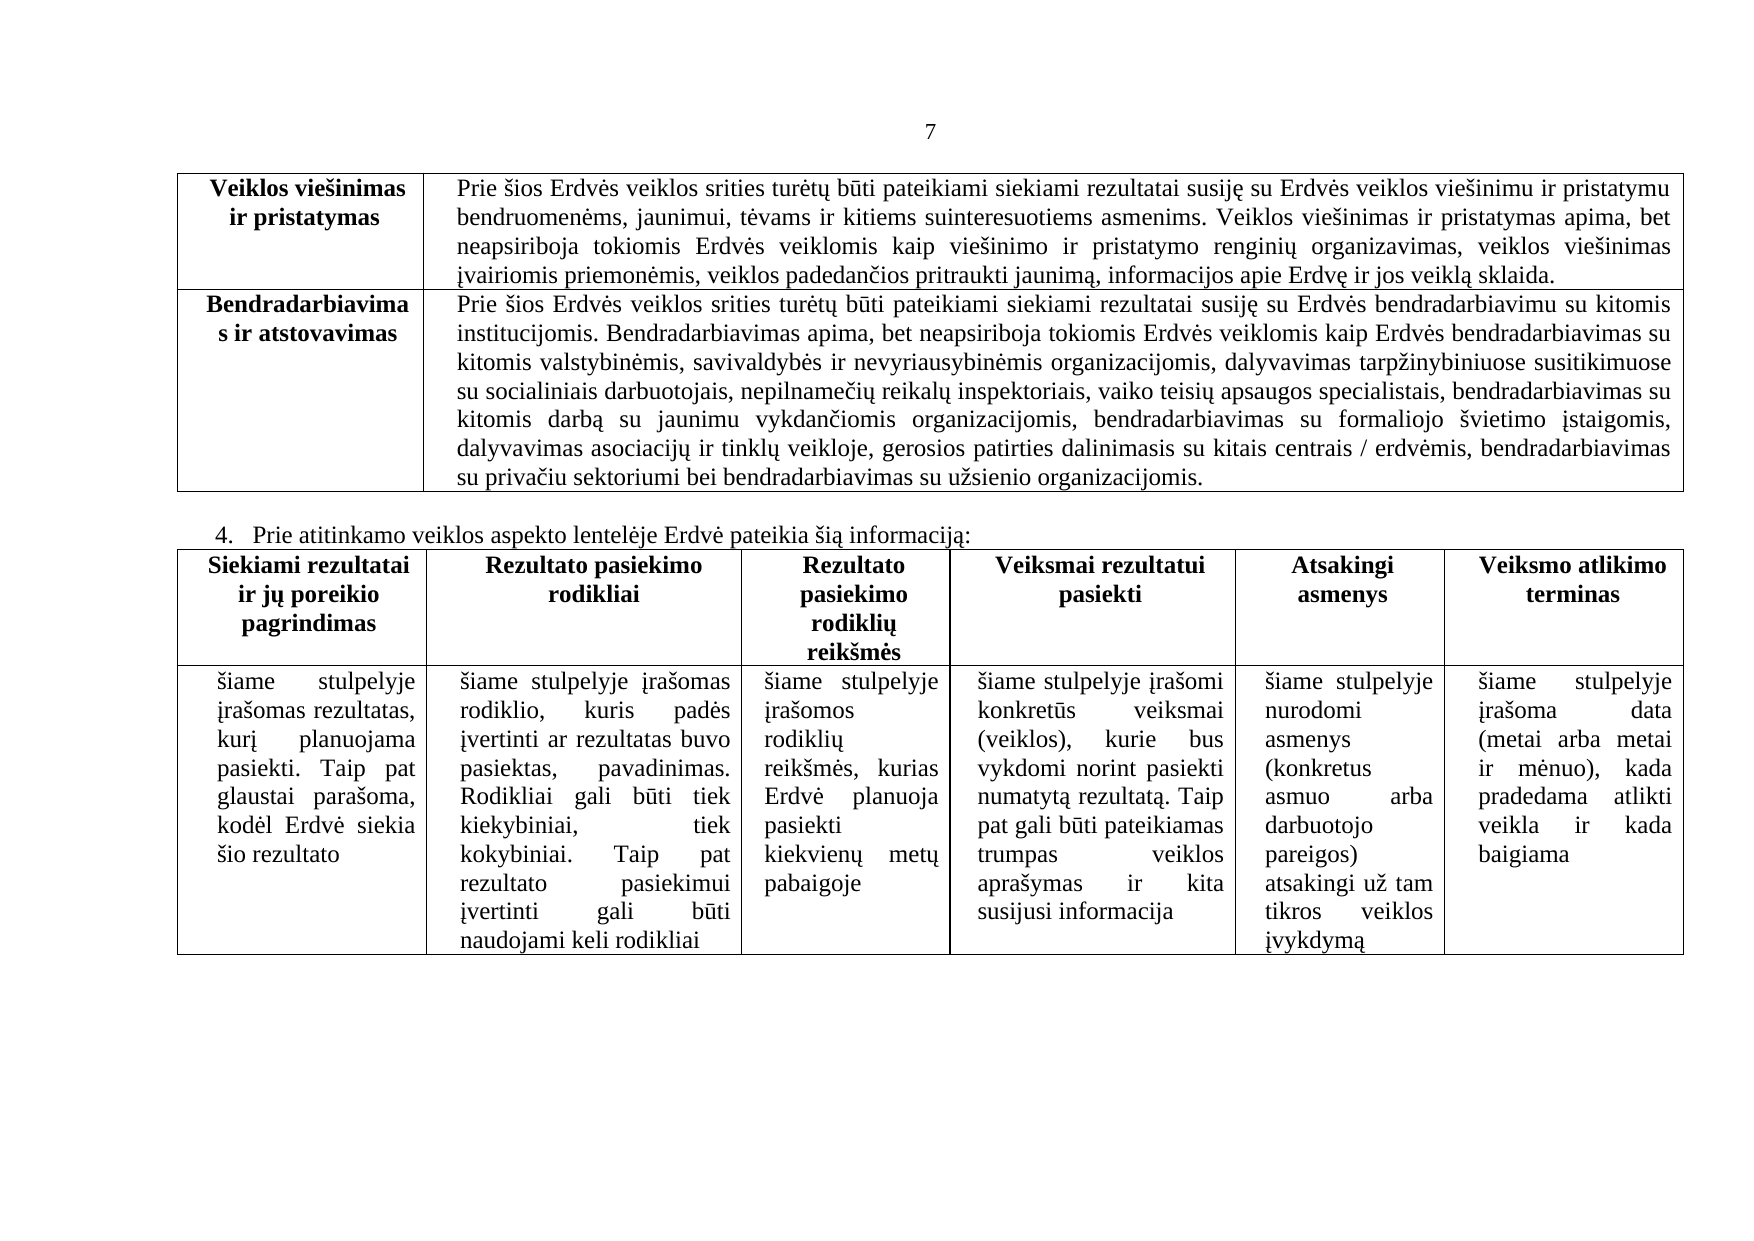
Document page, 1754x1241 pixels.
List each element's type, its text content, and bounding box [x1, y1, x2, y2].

table_cell šiame stulpelyje įrašomas rodiklio, kuris padės įvertinti ar rezultatas buvo pasiektas, pavadinimas. Rodikliai gali būti tiek kiekybiniai, tiek kokybiniai. Taip pat rezultato pasiekimui įvertinti gali būti naudojami keli rodikliai [427, 666, 741, 954]
table_header Siekiami rezultatai ir jų poreikio pagrindimas [178, 550, 426, 665]
table_cell Veiklos viešinimas ir pristatymas [178, 174, 423, 288]
table_header Rezultato pasiekimo rodiklių reikšmės [742, 550, 949, 665]
table_cell šiame stulpelyje įrašomi konkretūs veiksmai (veiklos), kurie bus vykdomi norint pasiekti numatytą rezultatą. Taip pat gali būti pateikiamas trumpas veiklos aprašymas ir kita susijusi informacija [951, 666, 1235, 954]
table_cell Prie šios Erdvės veiklos srities turėtų būti pateikiami siekiami rezultatai susiję su Erdvės veiklos viešinimu ir pristatymu bendruomenėms, jaunimui, tėvams ir kitiems suinteresuotiems asmenims. Veiklos viešinimas ir pristatymas apima, bet neapsiriboja tokiomis Erdvės veiklomis kaip viešinimo ir pristatymo renginių organizavimas, veiklos viešinimas įvairiomis priemonėmis, veiklos padedančios pritraukti jaunimą, informacijos apie Erdvę ir jos veiklą sklaida. [424, 174, 1683, 288]
table_header Veiksmo atlikimo terminas [1445, 550, 1683, 665]
table_cell šiame stulpelyje nurodomi asmenys (konkretus asmuo arba darbuotojo pareigos) atsakingi už tam tikros veiklos įvykdymą [1236, 666, 1444, 954]
table_header Veiksmai rezultatui pasiekti [951, 550, 1235, 665]
table_cell šiame stulpelyje įrašomas rezultatas, kurį planuojama pasiekti. Taip pat glaustai parašoma, kodėl Erdvė siekia šio rezultato [178, 666, 426, 954]
table_cell šiame stulpelyje įrašomos rodiklių reikšmės, kurias Erdvė planuoja pasiekti kiekvienų metų pabaigoje [742, 666, 949, 954]
table_cell Bendradarbiavimas ir atstovavimas [178, 290, 423, 491]
table_header Rezultato pasiekimo rodikliai [427, 550, 741, 665]
text 4. Prie atitinkamo veiklos aspekto lentelėje Erdvė pateikia šią informaciją: [215, 521, 1683, 549]
table_header Atsakingi asmenys [1236, 550, 1444, 665]
table_cell Prie šios Erdvės veiklos srities turėtų būti pateikiami siekiami rezultatai susiję su Erdvės bendradarbiavimu su kitomis institucijomis. Bendradarbiavimas apima, bet neapsiriboja tokiomis Erdvės veiklomis kaip Erdvės bendradarbiavimas su kitomis valstybinėmis, savivaldybės ir nevyriausybinėmis organizacijomis, dalyvavimas tarpžinybiniuose susitikimuose su socialiniais darbuotojais, nepilnamečių reikalų inspektoriais, vaiko teisių apsaugos specialistais, bendradarbiavimas su kitomis darbą su jaunimu vykdančiomis organizacijomis, bendradarbiavimas su formaliojo švietimo įstaigomis, dalyvavimas asociacijų ir tinklų veikloje, gerosios patirties dalinimasis su kitais centrais / erdvėmis, bendradarbiavimas su privačiu sektoriumi bei bendradarbiavimas su užsienio organizacijomis. [424, 290, 1683, 491]
table_cell šiame stulpelyje įrašoma data (metai arba metai ir mėnuo), kada pradedama atlikti veikla ir kada baigiama [1445, 666, 1683, 954]
